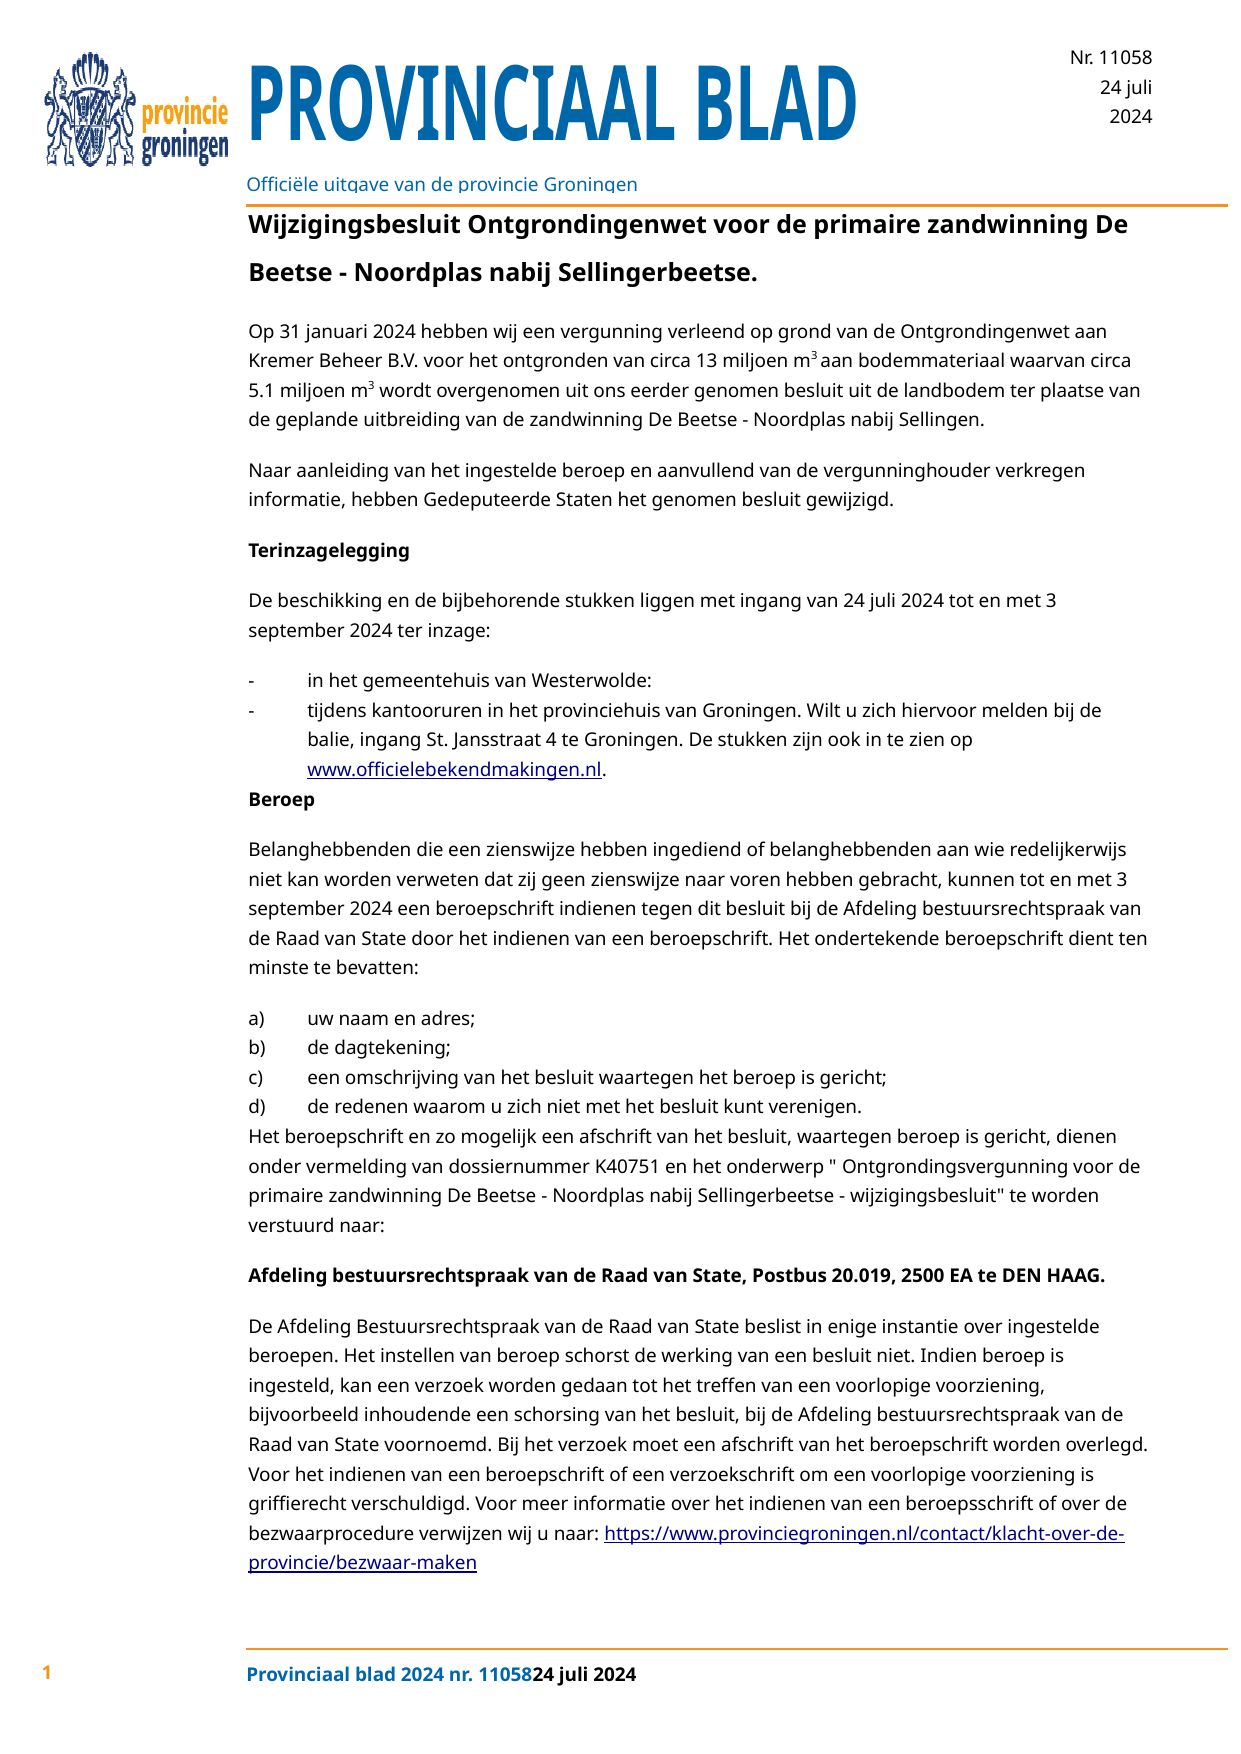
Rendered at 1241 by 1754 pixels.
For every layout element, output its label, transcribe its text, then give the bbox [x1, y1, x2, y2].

text De Afdeling Bestuursrechtspraak van de Raad van State beslist in enige instantie over ingestelde beroepen. Het instellen van beroep schorst de werking van een besluit niet. Indien beroep is ingesteld, kan een verzoek worden gedaan tot het treffen van een voorlopige voorziening, bijvoorbeeld inhoudende een schorsing van het besluit, bij de Afdeling bestuursrechtspraak van de Raad van State voornoemd. Bij het verzoek moet een afschrift van het beroepschrift worden overlegd. Voor het indienen van een beroepschrift of een verzoekschrift om een voorlopige voorziening is griffierecht verschuldigd. Voor meer informatie over het indienen van een beroepsschrift of over de bezwaarprocedure verwijzen wij u naar: https://www.provinciegroningen.nl/contact/klacht-over-de-provincie/bezwaar-maken [248, 1313, 1152, 1575]
text Op 31 januari 2024 hebben wij een vergunning verleend op grond van de Ontgrondingenwet aan Kremer Beheer B.V. voor het ontgronden van circa 13 miljoen m3 aan bodemmateriaal waarvan circa 5.1 miljoen m3 wordt overgenomen uit ons eerder genomen besluit uit de landbodem ter plaatse van de geplande uitbreiding van de zandwinning De Beetse - Noordplas nabij Sellingen. [248, 318, 1152, 432]
text Terinzagelegging [248, 537, 1152, 563]
list in het gemeentehuis van Westerwolde: [248, 667, 1152, 693]
list de redenen waarom u zich niet met het besluit kunt verenigen. [248, 1094, 1152, 1119]
text Het beroepschrift en zo mogelijk een afschrift van het besluit, waartegen beroep is gericht, dienen onder vermelding van dossiernummer K40751 en het onderwerp " Ontgrondingsvergunning voor de primaire zandwinning De Beetse - Noordplas nabij Sellingerbeetse - wijzigingsbesluit" te worden verstuurd naar: [248, 1123, 1152, 1238]
text Wijzigingsbesluit Ontgrondingenwet voor de primaire zandwinning De Beetse - Noordplas nabij Sellingerbeetse. [248, 207, 1152, 288]
text Belanghebbenden die een zienswijze hebben ingediend of belanghebbenden aan wie redelijkerwijs niet kan worden verweten dat zij geen zienswijze naar voren hebben gebracht, kunnen tot en met 3 september 2024 een beroepschrift indienen tegen dit besluit bij de Afdeling bestuursrechtspraak van de Raad van State door het indienen van een beroepschrift. Het ondertekende beroepschrift dient ten minste te bevatten: [248, 836, 1152, 980]
text Afdeling bestuursrechtspraak van de Raad van State, Postbus 20.019, 2500 EA te DEN HAAG. [248, 1262, 1152, 1288]
list uw naam en adres; [248, 1005, 1152, 1031]
list de dagtekening; [248, 1034, 1152, 1060]
text Naar aanleiding van het ingestelde beroep en aanvullend van de vergunninghouder verkregen informatie, hebben Gedeputeerde Staten het genomen besluit gewijzigd. [248, 457, 1152, 512]
text Beroep [248, 786, 1152, 812]
picture [41, 47, 231, 172]
list tijdens kantooruren in het provinciehuis van Groningen. Wilt u zich hiervoor melden bij de balie, ingang St. Jansstraat 4 te Groningen. De stukken zijn ook in te zien op www.officielebekendmakingen.nl. [248, 697, 1152, 782]
list een omschrijving van het besluit waartegen het beroep is gericht; [248, 1064, 1152, 1090]
text De beschikking en de bijbehorende stukken liggen met ingang van 24 juli 2024 tot en met 3 september 2024 ter inzage: [248, 587, 1152, 643]
